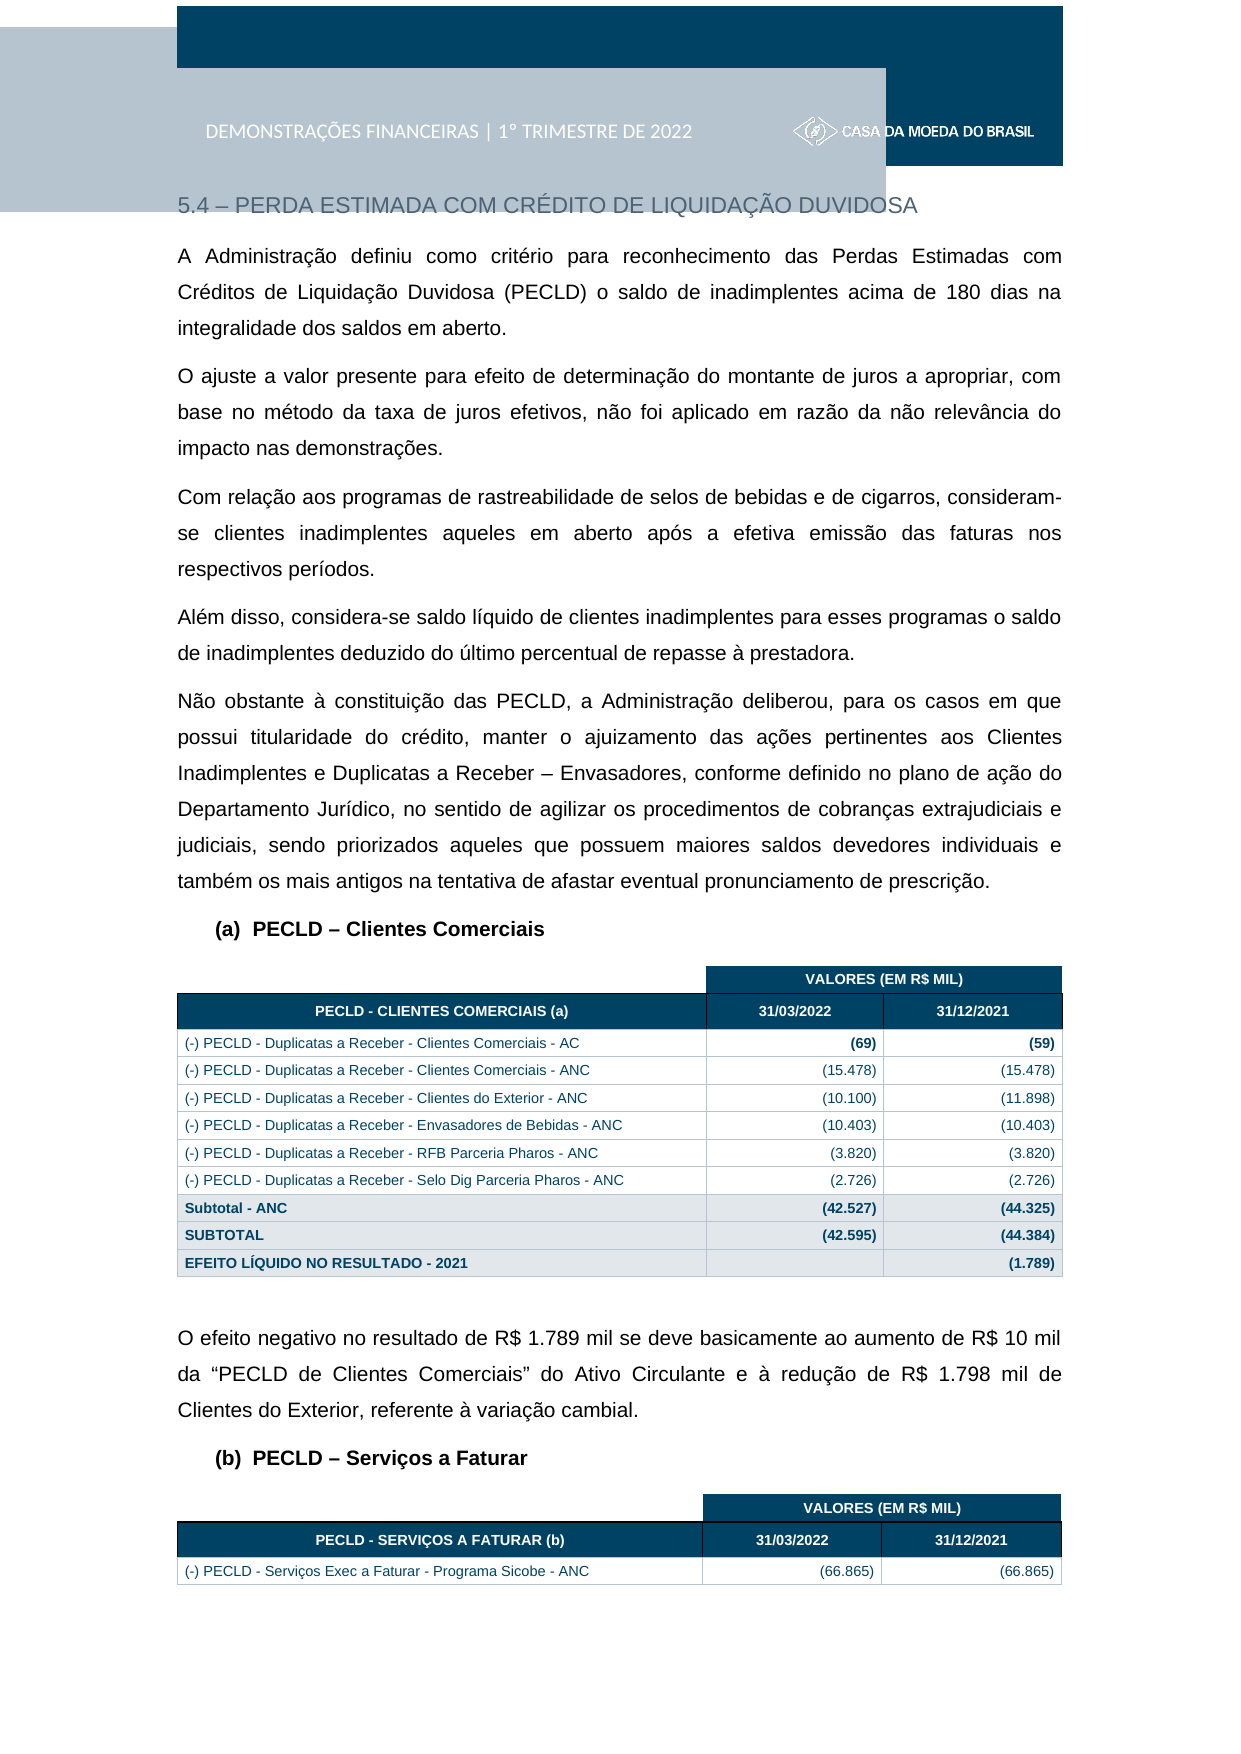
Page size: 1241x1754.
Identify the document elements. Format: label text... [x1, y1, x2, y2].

table_cell (-) PECLD - Duplicatas a Receber - Clientes do Exterior - ANC [178, 1085, 706, 1111]
table_cell 31/12/2021 [884, 994, 1062, 1029]
list PECLD – Serviços a Faturar [215, 1446, 1063, 1470]
table_cell (10.403) [884, 1112, 1062, 1139]
text Não obstante à constituição das PECLD, a Administração deliberou, para os casos em que possui titularidade do crédito, manter o ajuizamento das ações pertinentes aos Clientes Inadimplentes e Duplicatas a Receber – Envasadores, conforme definido no plano de ação do Departamento Jurídico, no sentido de agilizar os procedimentos de cobranças extrajudiciais e judiciais, sendo priorizados aqueles que possuem maiores saldos devedores individuais e também os mais antigos na tentativa de afastar eventual pronunciamento de prescrição. [177, 689, 1063, 893]
table_cell (11.898) [884, 1085, 1062, 1111]
table_cell (10.100) [707, 1085, 883, 1111]
table_cell (69) [707, 1030, 883, 1056]
table_cell (15.478) [707, 1057, 883, 1084]
text Com relação aos programas de rastreabilidade de selos de bebidas e de cigarros, consideram-se clientes inadimplentes aqueles em aberto após a efetiva emissão das faturas nos respectivos períodos. [177, 484, 1063, 580]
text 5.4 – PERDA ESTIMADA COM CRÉDITO DE LIQUIDAÇÃO DUVIDOSA [177, 192, 1063, 218]
table_cell 31/03/2022 [707, 994, 883, 1029]
table_cell (3.820) [707, 1140, 883, 1166]
table_cell (2.726) [707, 1167, 883, 1194]
table_header VALORES (EM R$ MIL) [703, 1494, 1061, 1521]
table_cell (66.865) [703, 1558, 881, 1584]
text Além disso, considera-se saldo líquido de clientes inadimplentes para esses programas o saldo de inadimplentes deduzido do último percentual de repasse à prestadora. [177, 605, 1063, 665]
table_cell (-) PECLD - Duplicatas a Receber - Clientes Comerciais - AC [178, 1030, 706, 1056]
text O ajuste a valor presente para efeito de determinação do montante de juros a apropriar, com base no método da taxa de juros efetivos, não foi aplicado em razão da não relevância do impacto nas demonstrações. [177, 364, 1063, 460]
table_cell (59) [884, 1030, 1062, 1056]
table_header VALORES (EM R$ MIL) [706, 966, 1062, 993]
table_cell (-) PECLD - Duplicatas a Receber - RFB Parceria Pharos - ANC [178, 1140, 706, 1166]
table_cell (-) PECLD - Duplicatas a Receber - Clientes Comerciais - ANC [178, 1057, 706, 1084]
table_cell 31/03/2022 [703, 1523, 881, 1557]
table_cell (44.384) [884, 1222, 1062, 1249]
table_cell (-) PECLD - Serviços Exec a Faturar - Programa Sicobe - ANC [178, 1558, 702, 1584]
table_cell 31/12/2021 [882, 1523, 1061, 1557]
table_cell (2.726) [884, 1167, 1062, 1194]
table_cell (3.820) [884, 1140, 1062, 1166]
list PECLD – Clientes Comerciais [215, 917, 1063, 941]
text O efeito negativo no resultado de R$ 1.789 mil se deve basicamente ao aumento de R$ 10 mil da “PECLD de Clientes Comerciais” do Ativo Circulante e à redução de R$ 1.798 mil de Clientes do Exterior, referente à variação cambial. [177, 1326, 1063, 1421]
table_cell (42.595) [707, 1222, 883, 1249]
table_cell (-) PECLD - Duplicatas a Receber - Selo Dig Parceria Pharos - ANC [178, 1167, 706, 1194]
table_cell PECLD - SERVIÇOS A FATURAR (b) [178, 1523, 702, 1557]
text A Administração definiu como critério para reconhecimento das Perdas Estimadas com Créditos de Liquidação Duvidosa (PECLD) o saldo de inadimplentes acima de 180 dias na integralidade dos saldos em aberto. [177, 244, 1063, 340]
table_cell (10.403) [707, 1112, 883, 1139]
table_cell SUBTOTAL [178, 1222, 706, 1249]
table_cell (15.478) [884, 1057, 1062, 1084]
table_header [177, 1494, 703, 1521]
table_cell (44.325) [884, 1195, 1062, 1221]
table_cell EFEITO LÍQUIDO NO RESULTADO - 2021 [178, 1250, 706, 1276]
table_header [177, 966, 706, 993]
table_cell (66.865) [882, 1558, 1061, 1584]
table_cell (-) PECLD - Duplicatas a Receber - Envasadores de Bebidas - ANC [178, 1112, 706, 1139]
table_cell (42.527) [707, 1195, 883, 1221]
table_cell [707, 1250, 883, 1276]
table_cell PECLD - CLIENTES COMERCIAIS (a) [178, 994, 706, 1029]
table_cell Subtotal - ANC [178, 1195, 706, 1221]
table_cell (1.789) [884, 1250, 1062, 1276]
